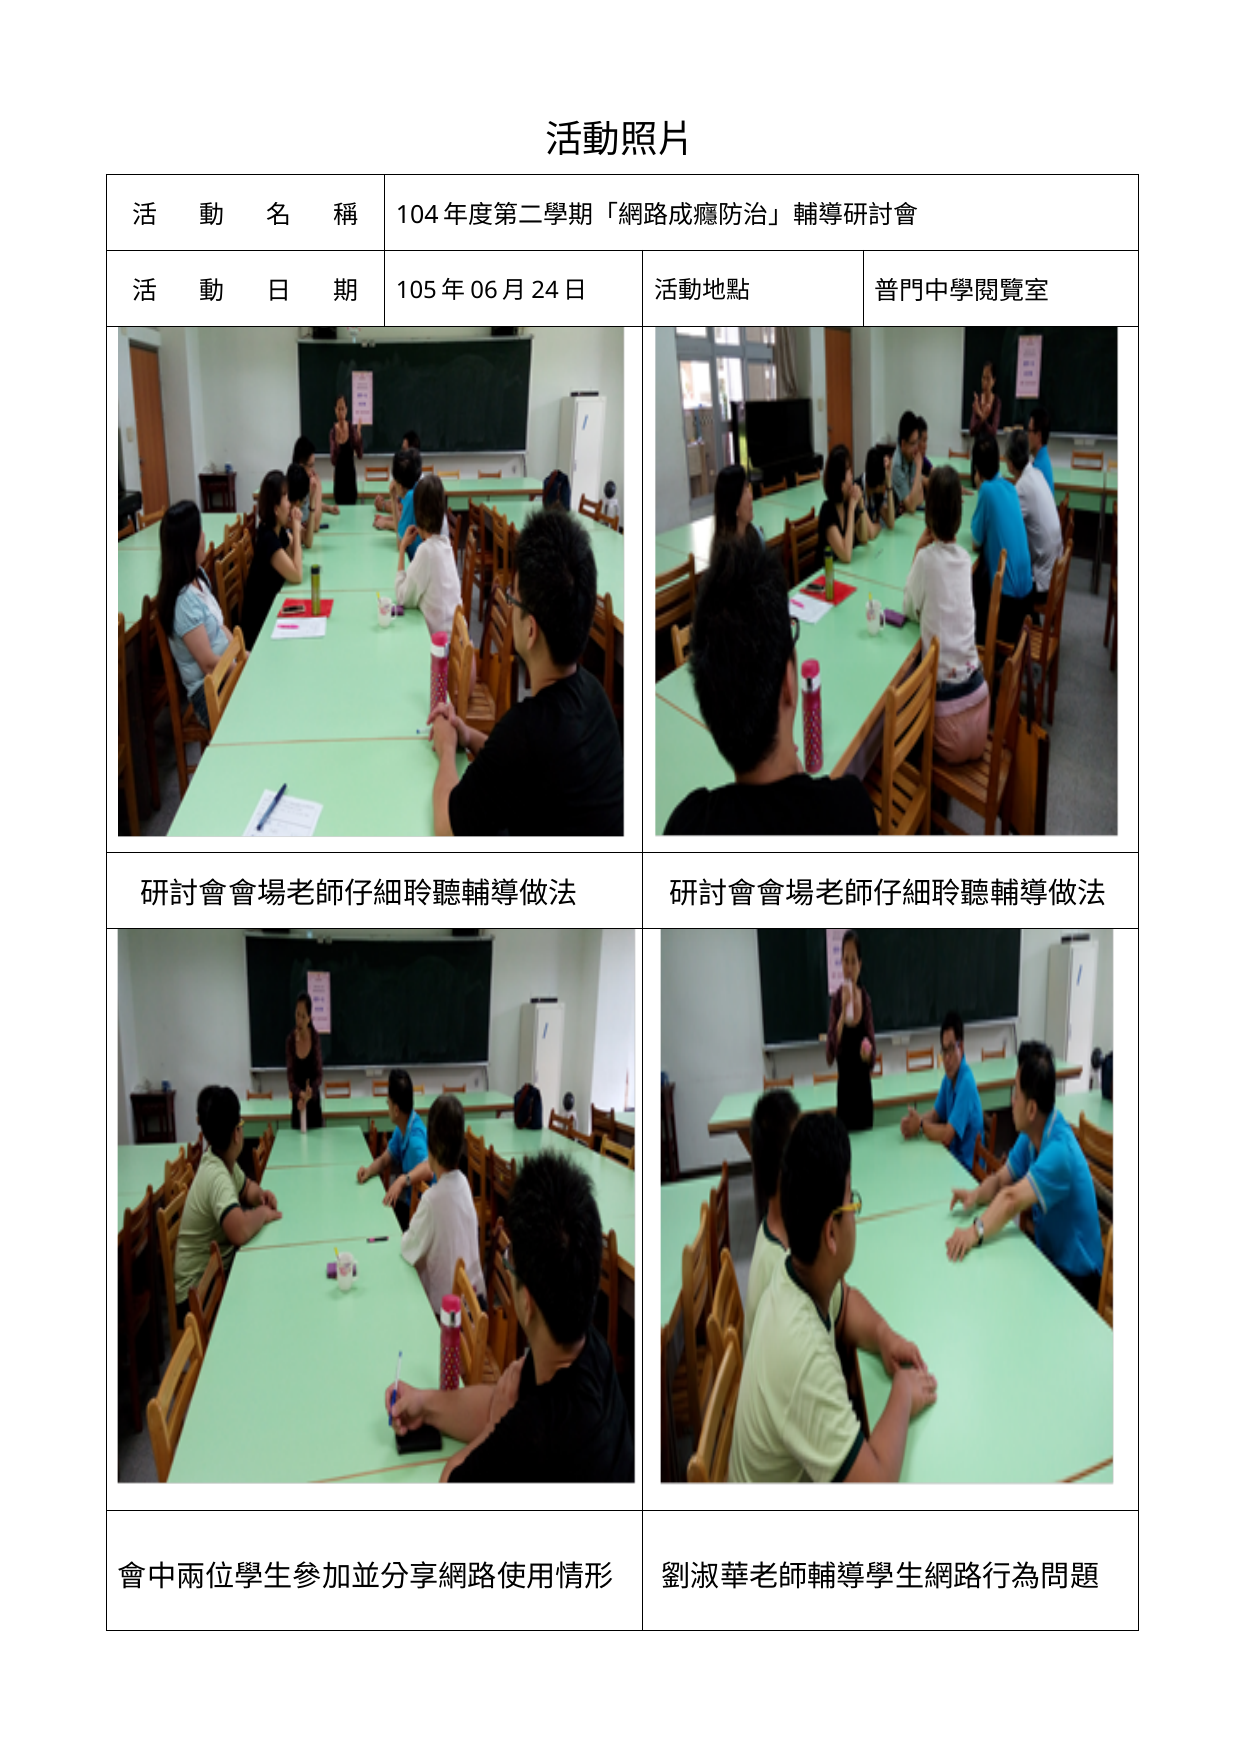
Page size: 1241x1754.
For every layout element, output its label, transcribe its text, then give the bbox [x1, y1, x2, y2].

table_cell 普門中學閱覽室 [864, 251, 1138, 326]
picture [660, 929, 1115, 1488]
table_cell 研討會會場老師仔細聆聽輔導做法 [643, 853, 1138, 928]
table_cell 會中兩位學生參加並分享網路使用情形 [107, 1511, 642, 1630]
table_cell [107, 327, 642, 852]
table_cell 105年06月24日 [385, 251, 642, 326]
table_cell [107, 929, 642, 1510]
picture [655, 327, 1120, 839]
table_cell [643, 929, 1138, 1510]
table_cell [643, 327, 1138, 852]
picture [117, 929, 637, 1486]
table_cell 活動日期 [107, 251, 384, 326]
table_header 104年度第二學期「網路成癮防治」輔導研討會 [385, 175, 1138, 250]
picture [118, 327, 625, 839]
text 活動照片 [118, 99, 1122, 174]
table_cell 活動地點 [643, 251, 863, 326]
table_cell 研討會會場老師仔細聆聽輔導做法 [107, 853, 642, 928]
table_header 活動名稱 [107, 175, 384, 250]
table_cell 劉淑華老師輔導學生網路行為問題 [643, 1511, 1138, 1630]
